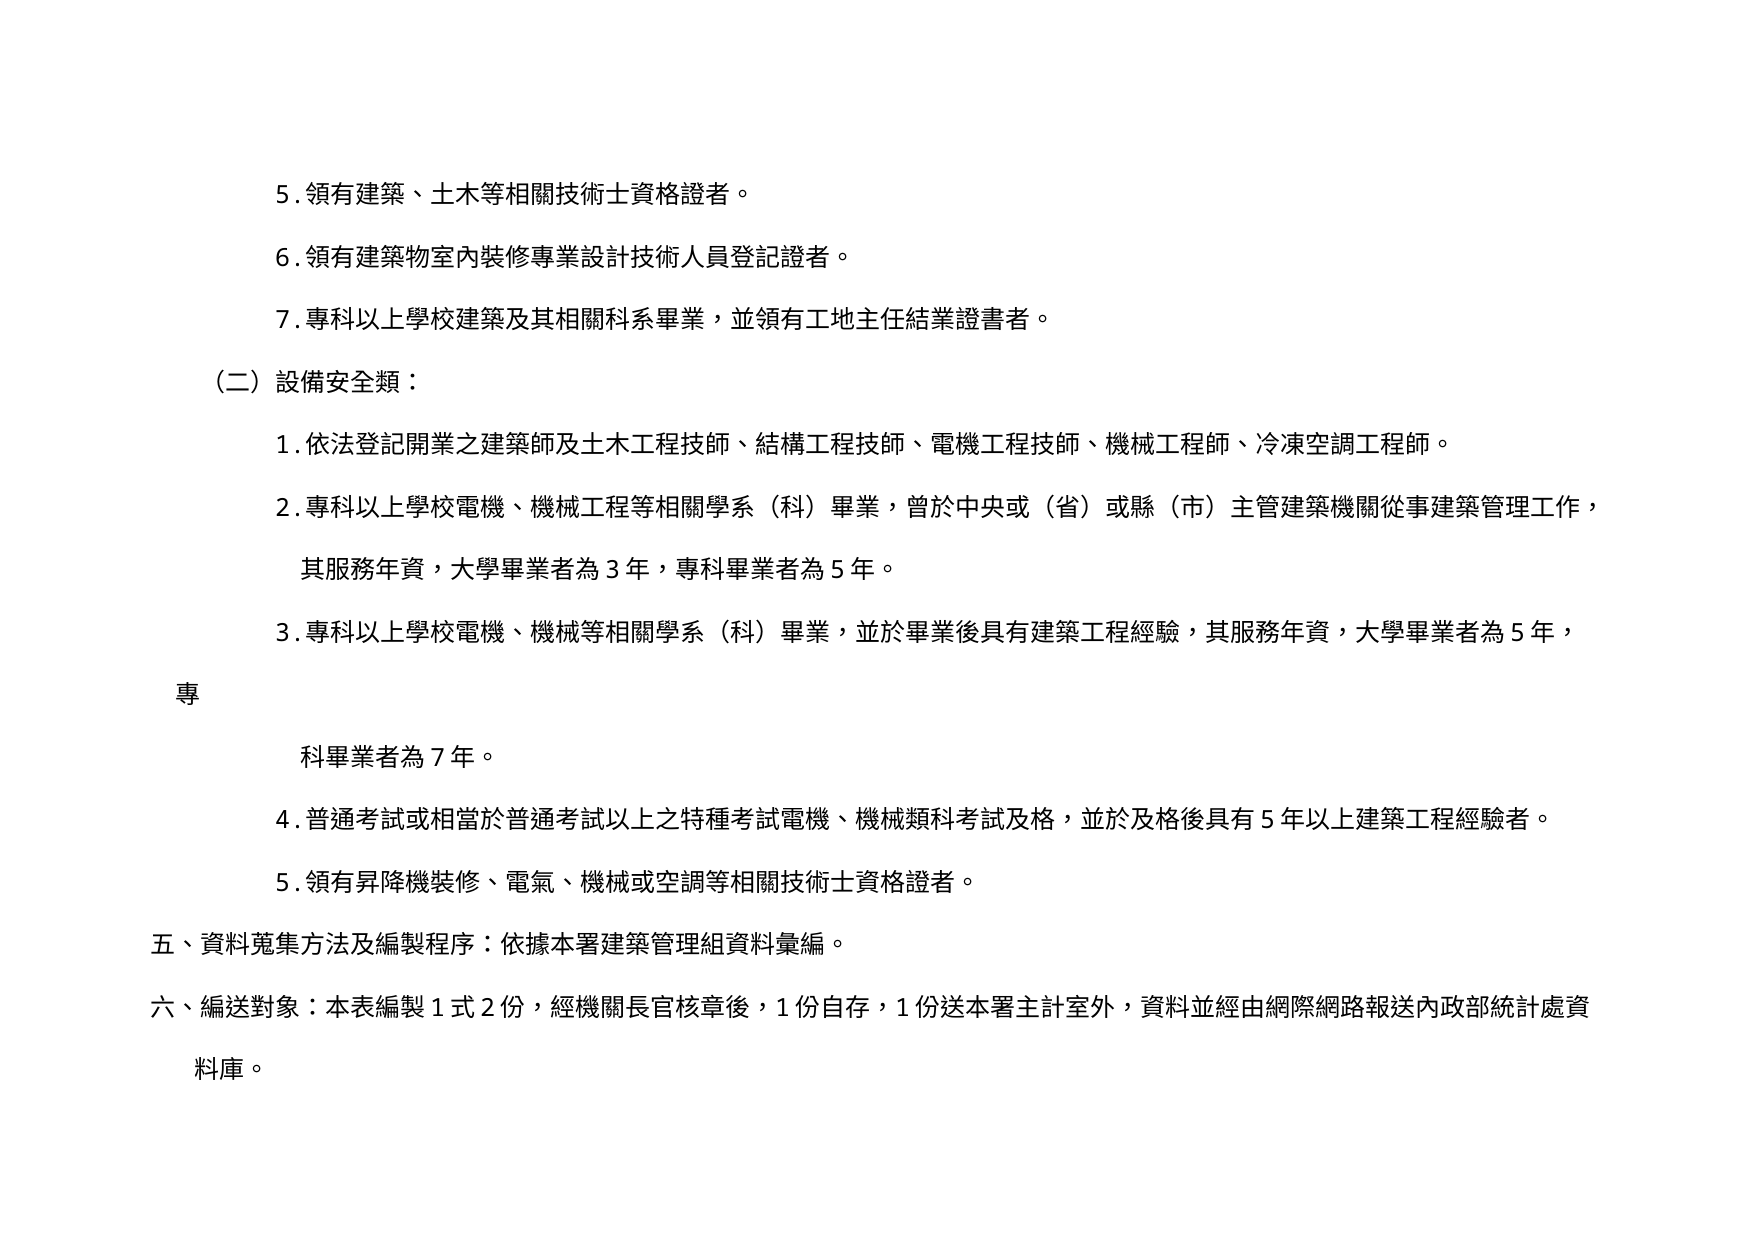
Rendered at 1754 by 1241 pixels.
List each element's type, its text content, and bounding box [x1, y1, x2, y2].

text 5.領有昇降機裝修、電氣、機械或空調等相關技術士資格證者。 [175, 839, 1604, 901]
text 六、編送對象：本表編製1式2份，經機關長官核章後，1份自存，1份送本署主計室外，資料並經由網際網路報送內政部統計處資料庫。 [150, 964, 1604, 1089]
text 1.依法登記開業之建築師及土木工程技師、結構工程技師、電機工程技師、機械工程師、冷凍空調工程師。 [175, 401, 1604, 464]
text 2.專科以上學校電機、機械工程等相關學系（科）畢業，曾於中央或（省）或縣（市）主管建築機關從事建築管理工作， [175, 464, 1604, 526]
text 3.專科以上學校電機、機械等相關學系（科）畢業，並於畢業後具有建築工程經驗，其服務年資，大學畢業者為5年，專 [175, 589, 1604, 714]
text 6.領有建築物室內裝修專業設計技術人員登記證者。 [175, 214, 1604, 276]
text 其服務年資，大學畢業者為3年，專科畢業者為5年。 [300, 526, 1604, 589]
text 科畢業者為7年。 [300, 714, 1604, 776]
text 5.領有建築、土木等相關技術士資格證者。 [175, 151, 1604, 214]
text 4.普通考試或相當於普通考試以上之特種考試電機、機械類科考試及格，並於及格後具有5年以上建築工程經驗者。 [175, 776, 1604, 839]
text 7.專科以上學校建築及其相關科系畢業，並領有工地主任結業證書者。 [175, 276, 1604, 339]
text 五、資料蒐集方法及編製程序：依據本署建築管理組資料彙編。 [150, 901, 1604, 964]
text （二）設備安全類： [150, 339, 1604, 401]
